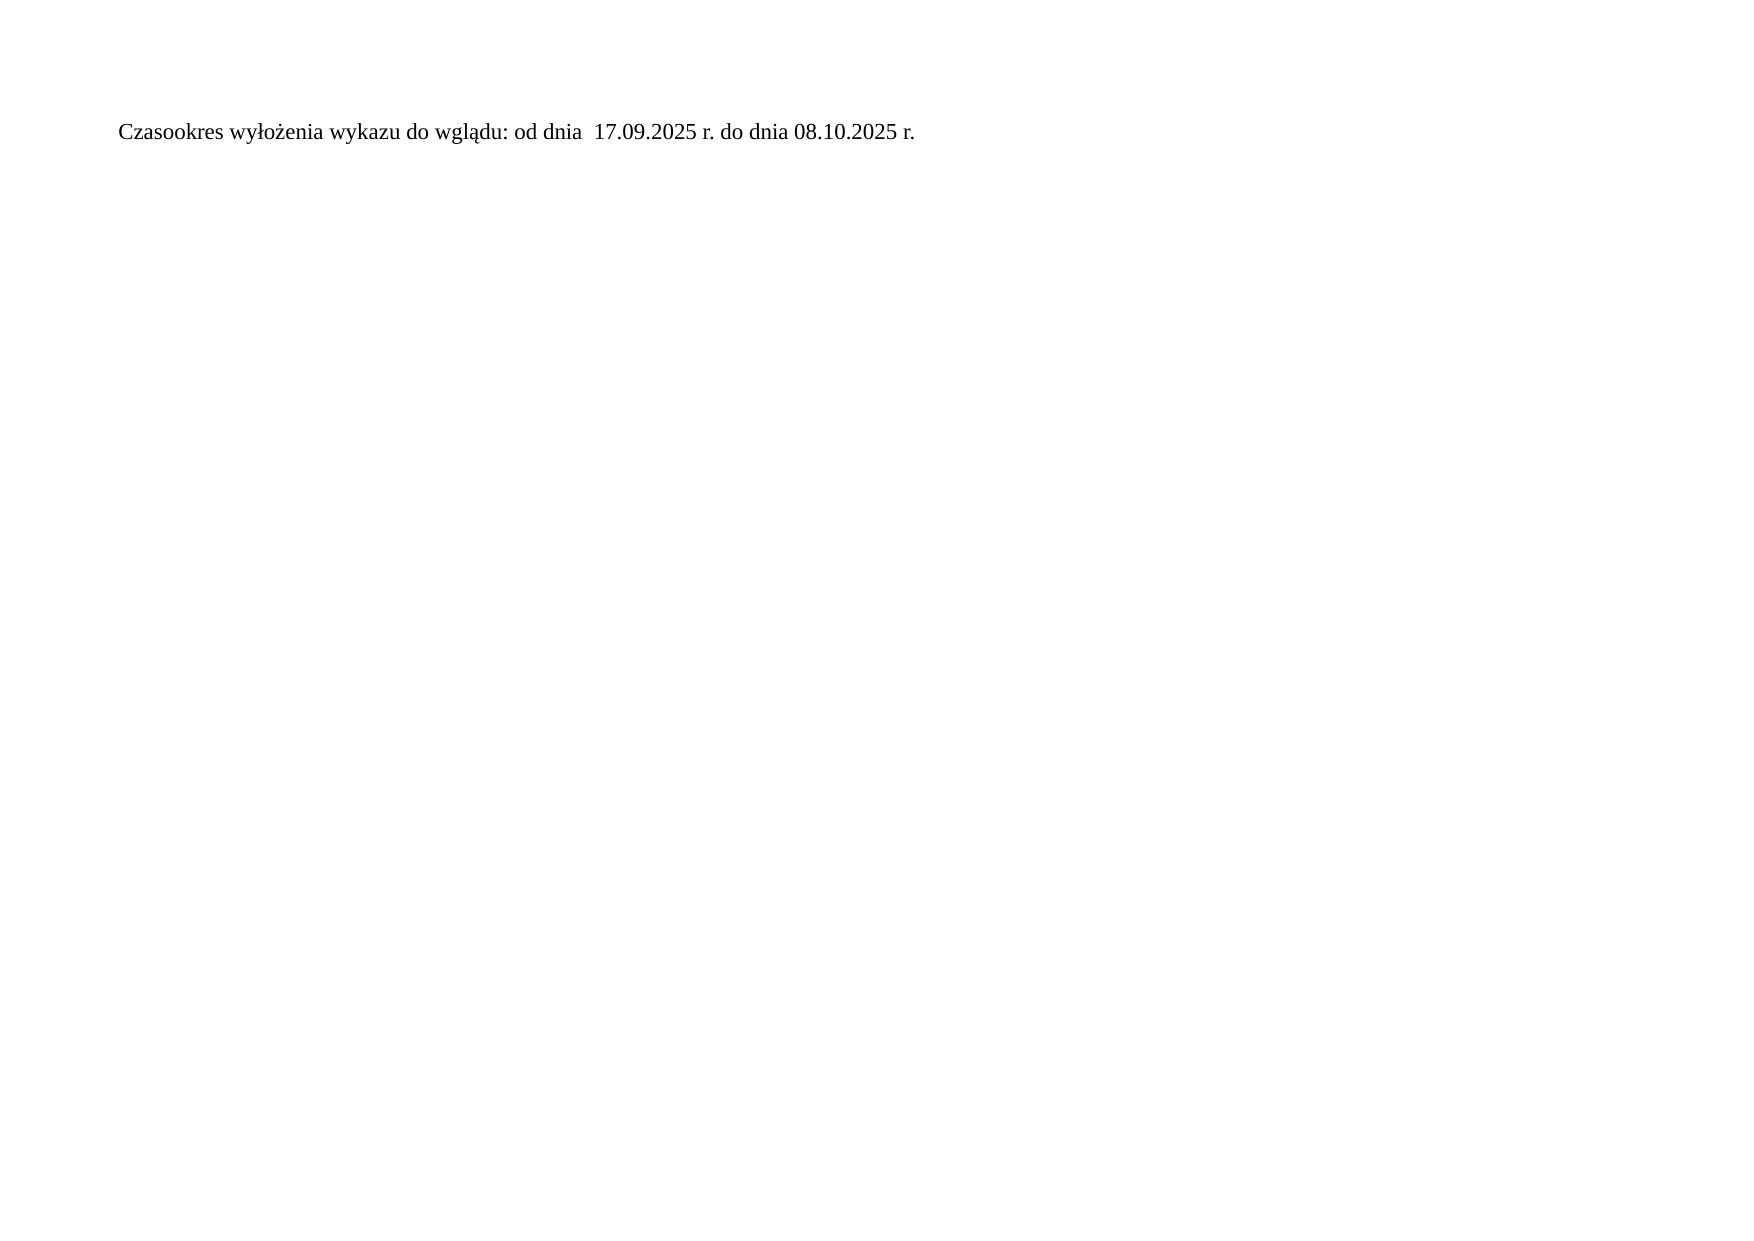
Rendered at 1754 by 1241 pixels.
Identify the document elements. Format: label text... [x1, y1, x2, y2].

text Czasookres wyłożenia wykazu do wglądu: od dnia 17.09.2025 r. do dnia 08.10.2025 r. [118, 118, 1636, 144]
